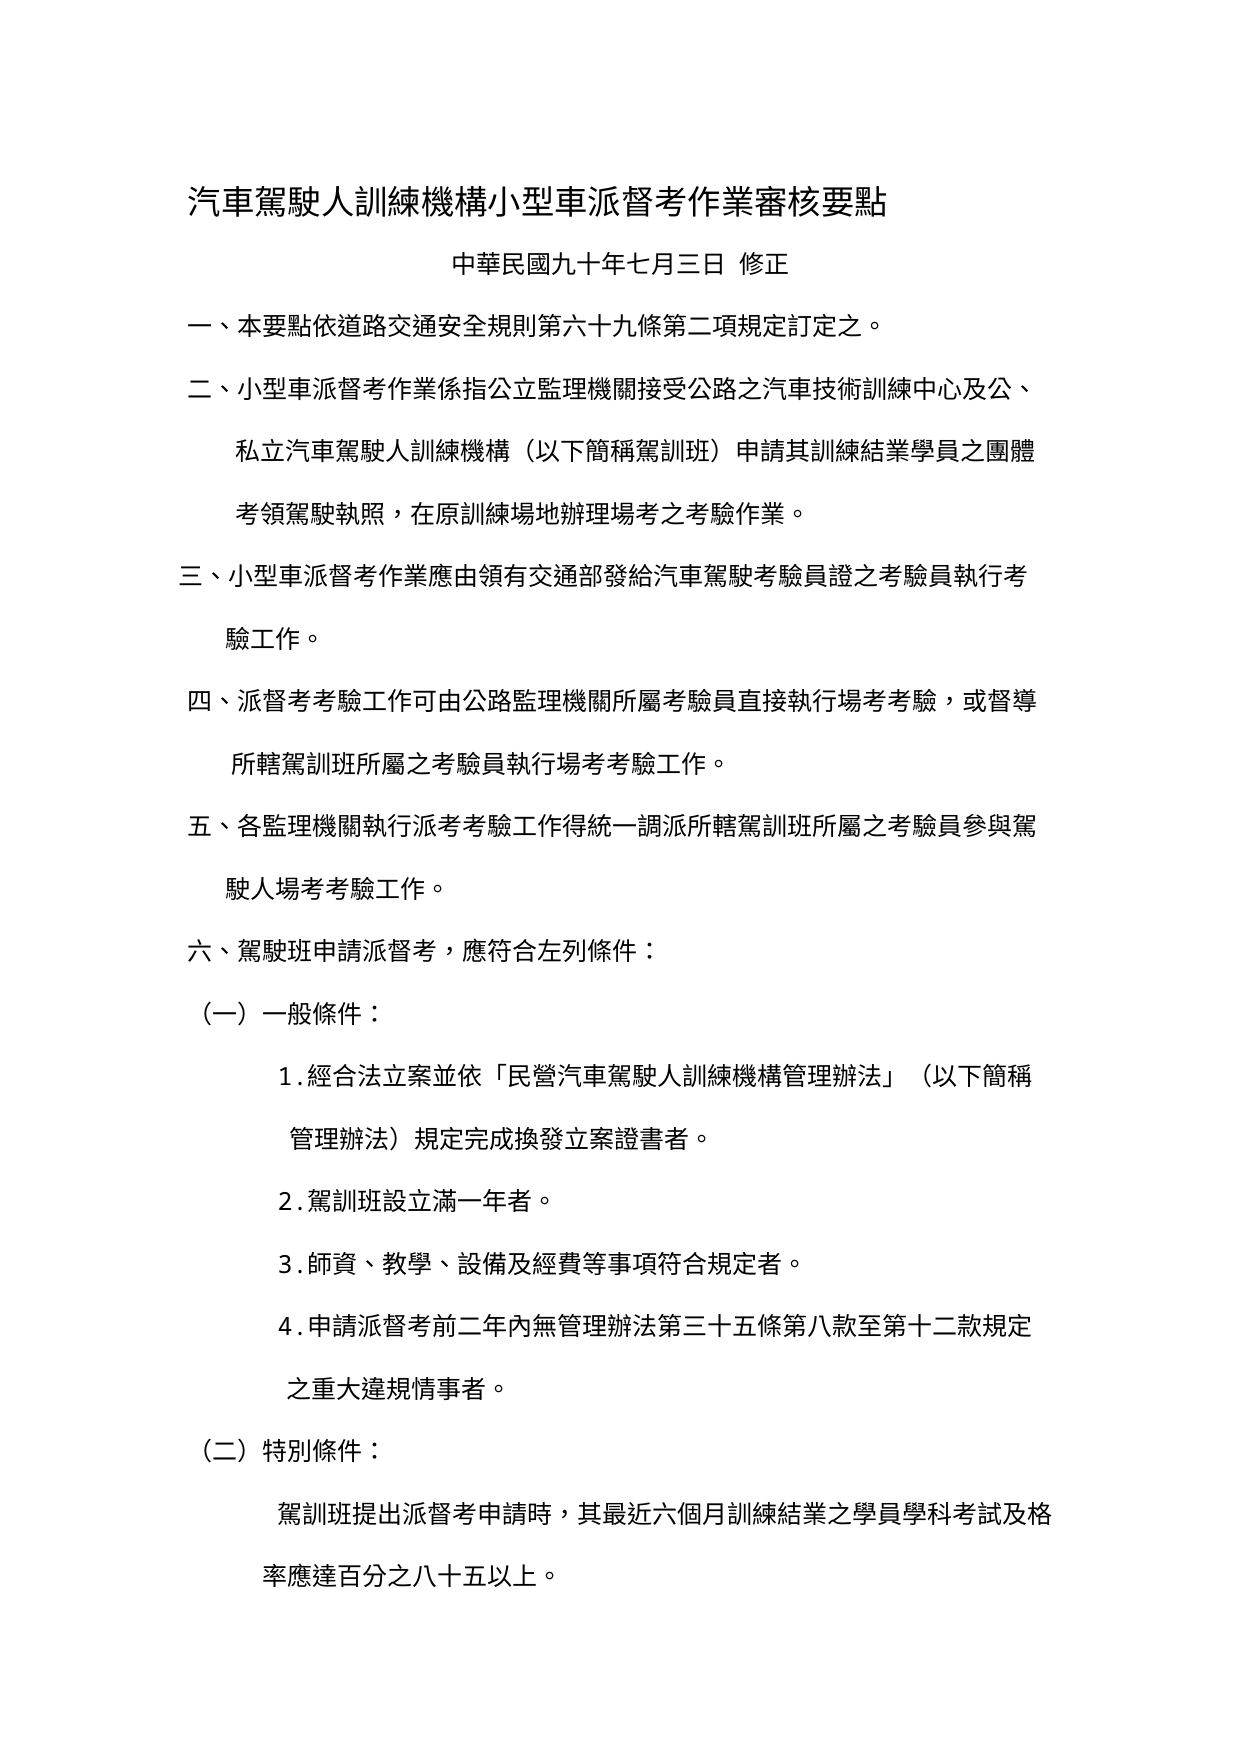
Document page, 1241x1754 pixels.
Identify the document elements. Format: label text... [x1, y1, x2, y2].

text 4.申請派督考前二年內無管理辦法第三十五條第八款至第十二款規定之重大違規情事者。 [187, 1283, 1053, 1408]
text （二）特別條件： [187, 1408, 1053, 1471]
text 1.經合法立案並依「民營汽車駕駛人訓練機構管理辦法」（以下簡稱管理辦法）規定完成換發立案證書者。 [187, 1033, 1053, 1158]
text 2.駕訓班設立滿一年者。 [187, 1158, 1053, 1221]
text 三、小型車派督考作業應由領有交通部發給汽車駕駛考驗員證之考驗員執行考驗工作。 [179, 533, 1053, 658]
text 3.師資、教學、設備及經費等事項符合規定者。 [187, 1221, 1053, 1283]
text 汽車駕駛人訓練機構小型車派督考作業審核要點 [187, 158, 1053, 221]
text 六、駕駛班申請派督考，應符合左列條件： [187, 908, 1053, 971]
text 五、各監理機關執行派考考驗工作得統一調派所轄駕訓班所屬之考驗員參與駕駛人場考考驗工作。 [187, 783, 1053, 908]
text 四、派督考考驗工作可由公路監理機關所屬考驗員直接執行場考考驗，或督導所轄駕訓班所屬之考驗員執行場考考驗工作。 [187, 658, 1053, 783]
text 二、小型車派督考作業係指公立監理機關接受公路之汽車技術訓練中心及公、私立汽車駕駛人訓練機構（以下簡稱駕訓班）申請其訓練結業學員之團體考領駕駛執照，在原訓練場地辦理場考之考驗作業。 [187, 346, 1053, 533]
text 中華民國九十年七月三日 修正 [187, 221, 1053, 283]
text （一）一般條件： [187, 971, 1053, 1033]
text 駕訓班提出派督考申請時，其最近六個月訓練結業之學員學科考試及格率應達百分之八十五以上。 [187, 1471, 1053, 1596]
text 一、本要點依道路交通安全規則第六十九條第二項規定訂定之。 [187, 283, 1053, 346]
